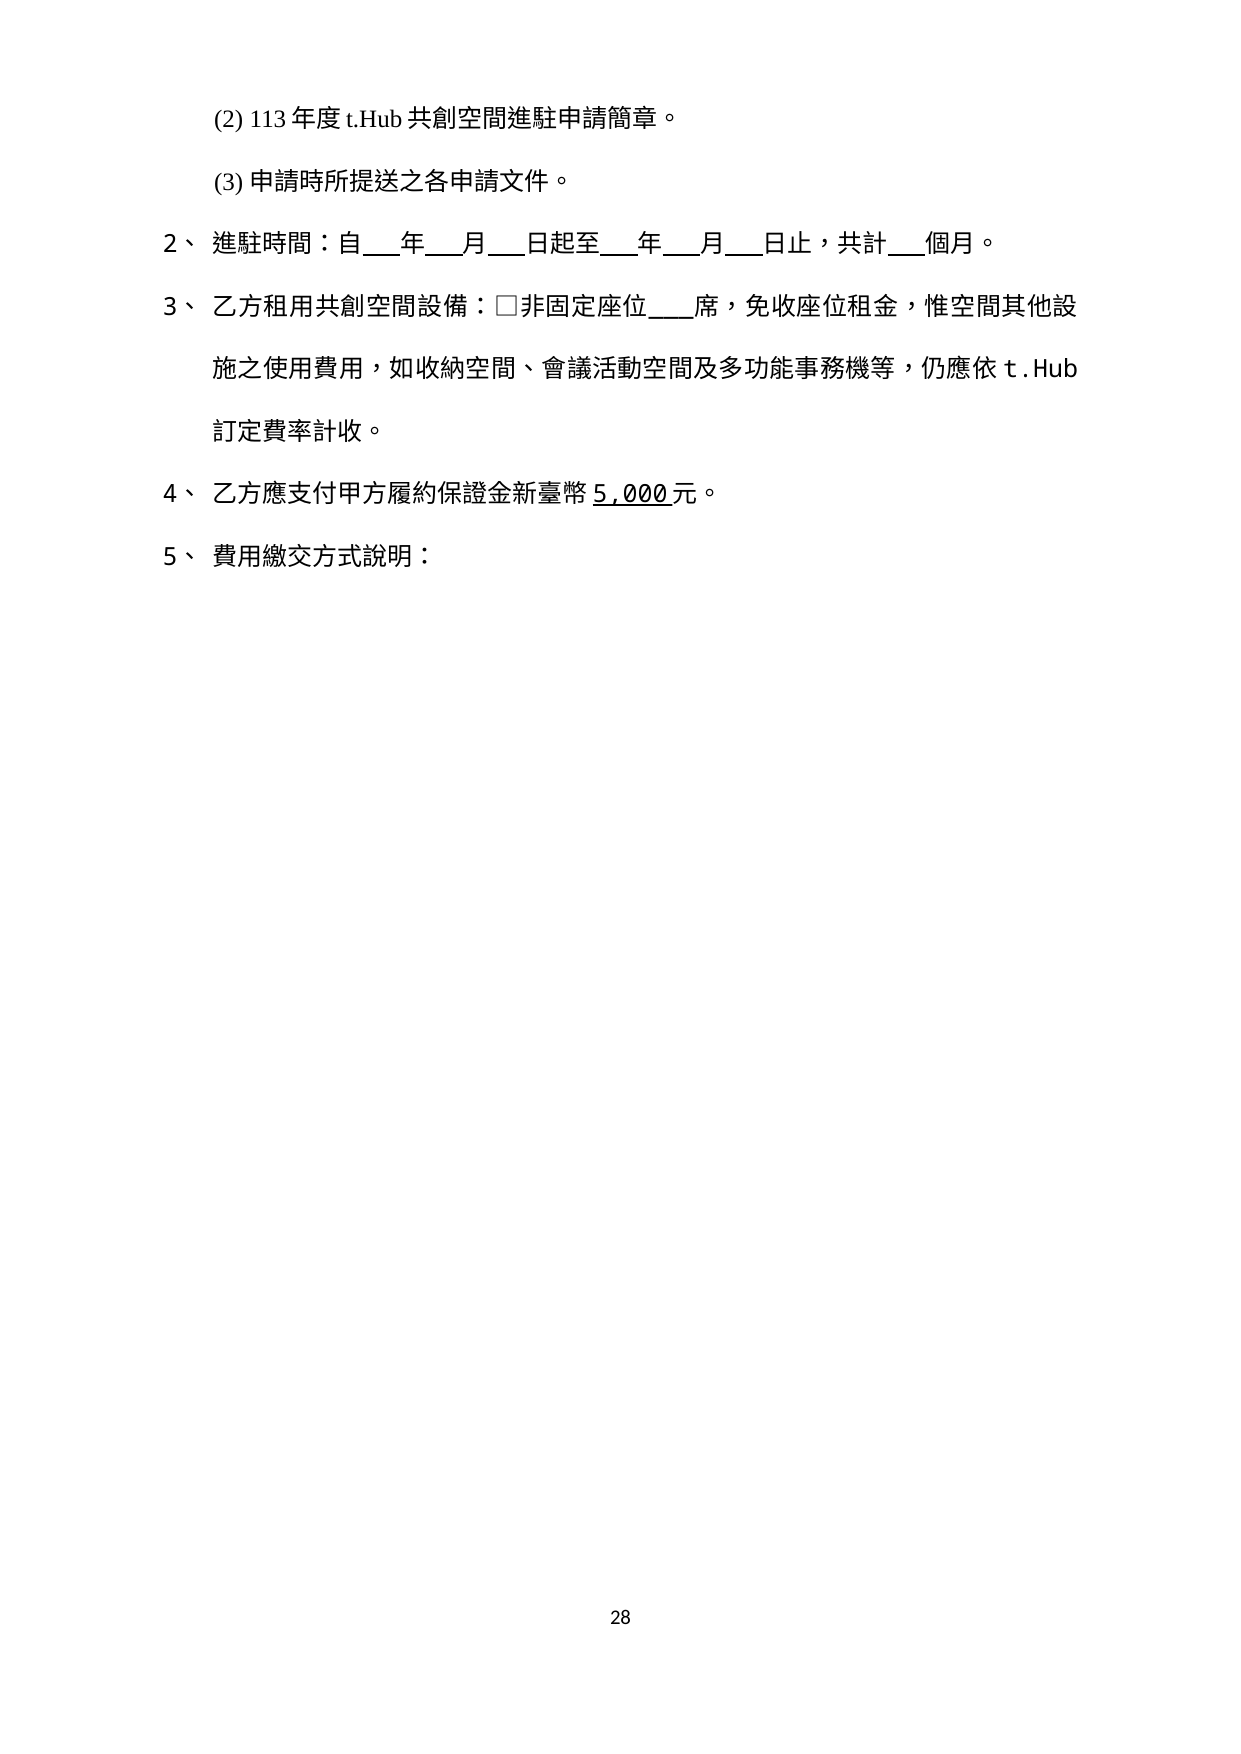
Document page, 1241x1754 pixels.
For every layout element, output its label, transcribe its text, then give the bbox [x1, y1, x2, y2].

list 費用繳交方式說明： [162, 512, 1078, 575]
list 乙方應支付甲方履約保證金新臺幣5,000元。 [162, 450, 1078, 512]
list 113年度t.Hub共創空間進駐申請簡章。 [214, 75, 1078, 137]
list 乙方租用共創空間設備：□非固定座位___席，免收座位租金，惟空間其他設施之使用費用，如收納空間、會議活動空間及多功能事務機等，仍應依t.Hub訂定費率計收。 [162, 262, 1078, 450]
list 申請時所提送之各申請文件。 [214, 137, 1078, 200]
list 進駐時間：自 年 月 日起至 年 月 日止，共計 個月。 [162, 200, 1078, 262]
